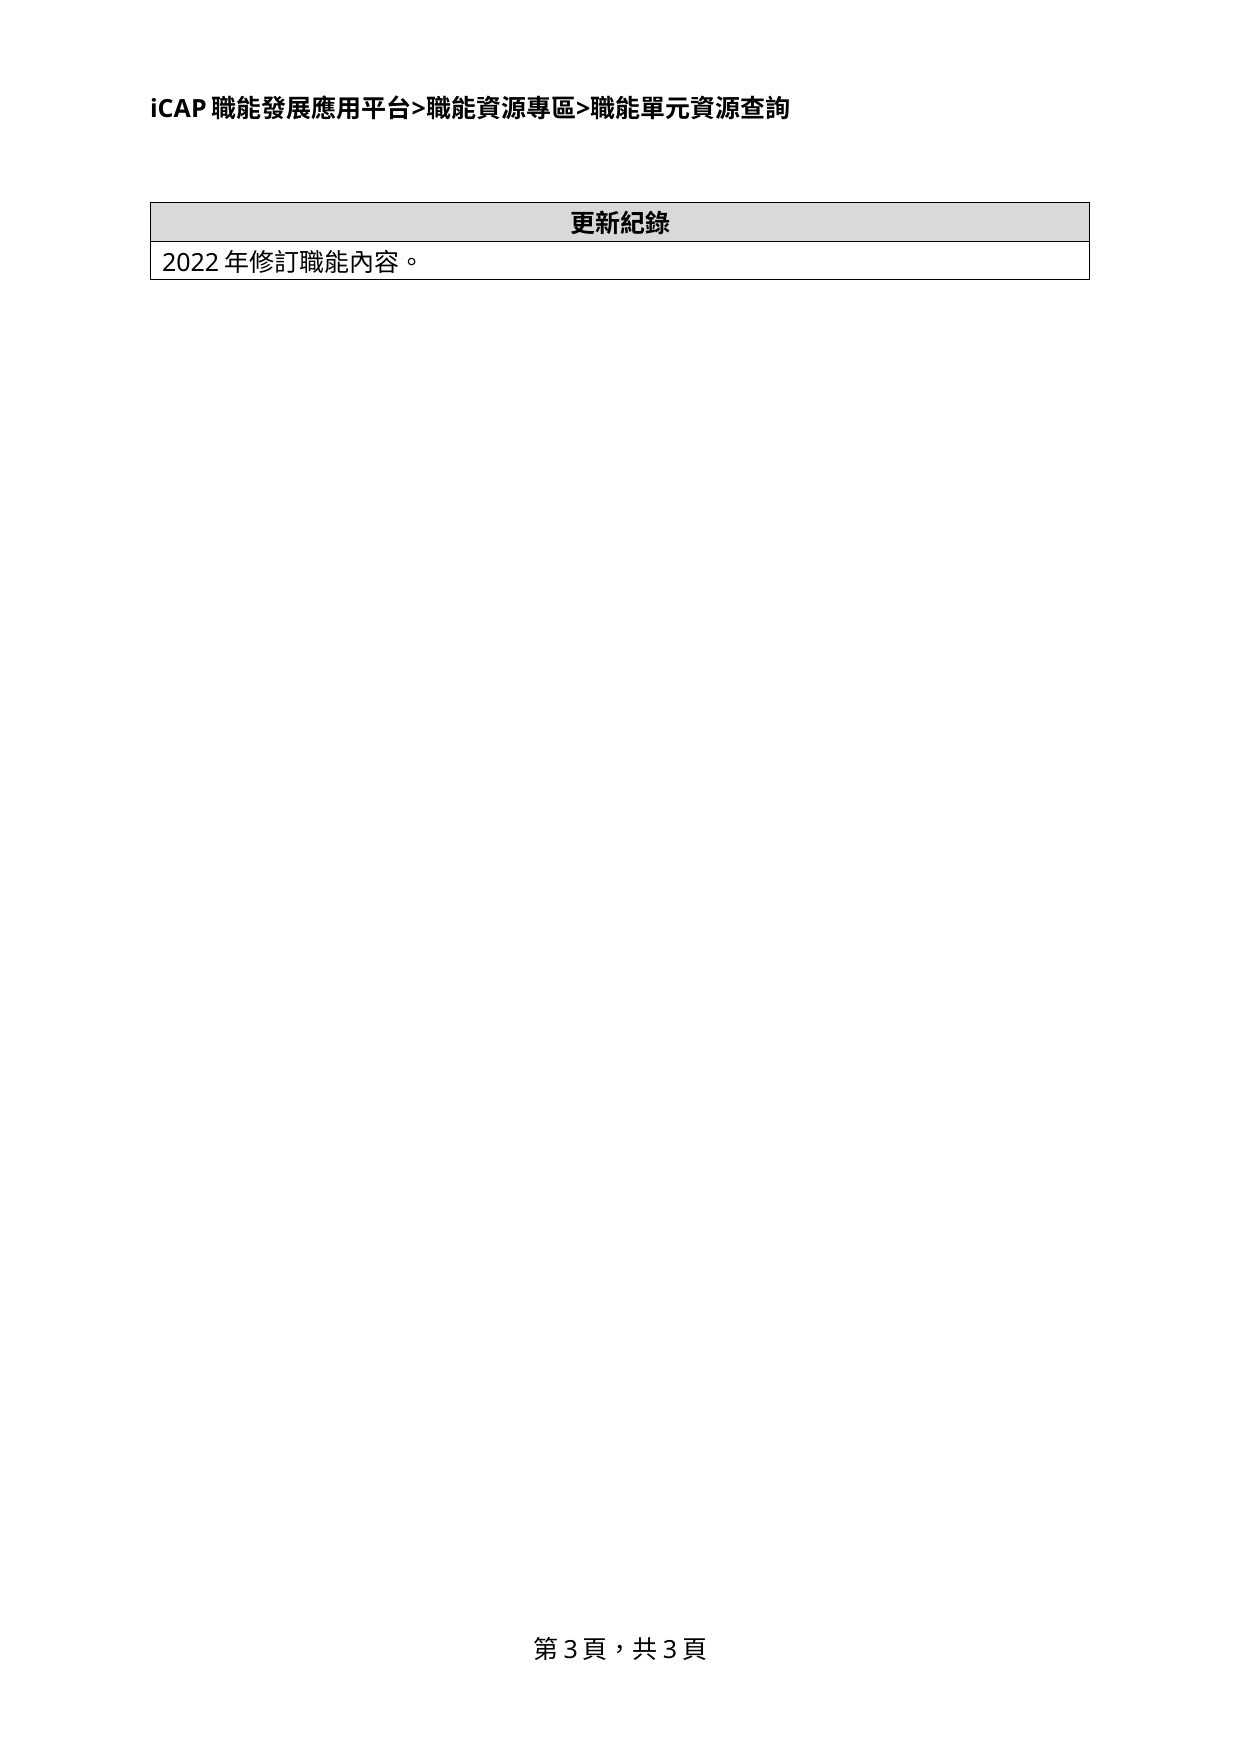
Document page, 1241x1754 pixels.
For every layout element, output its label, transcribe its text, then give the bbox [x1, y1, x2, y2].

table_cell 2022年修訂職能內容。 [151, 242, 1089, 279]
table_header 更新紀錄 [151, 203, 1089, 241]
